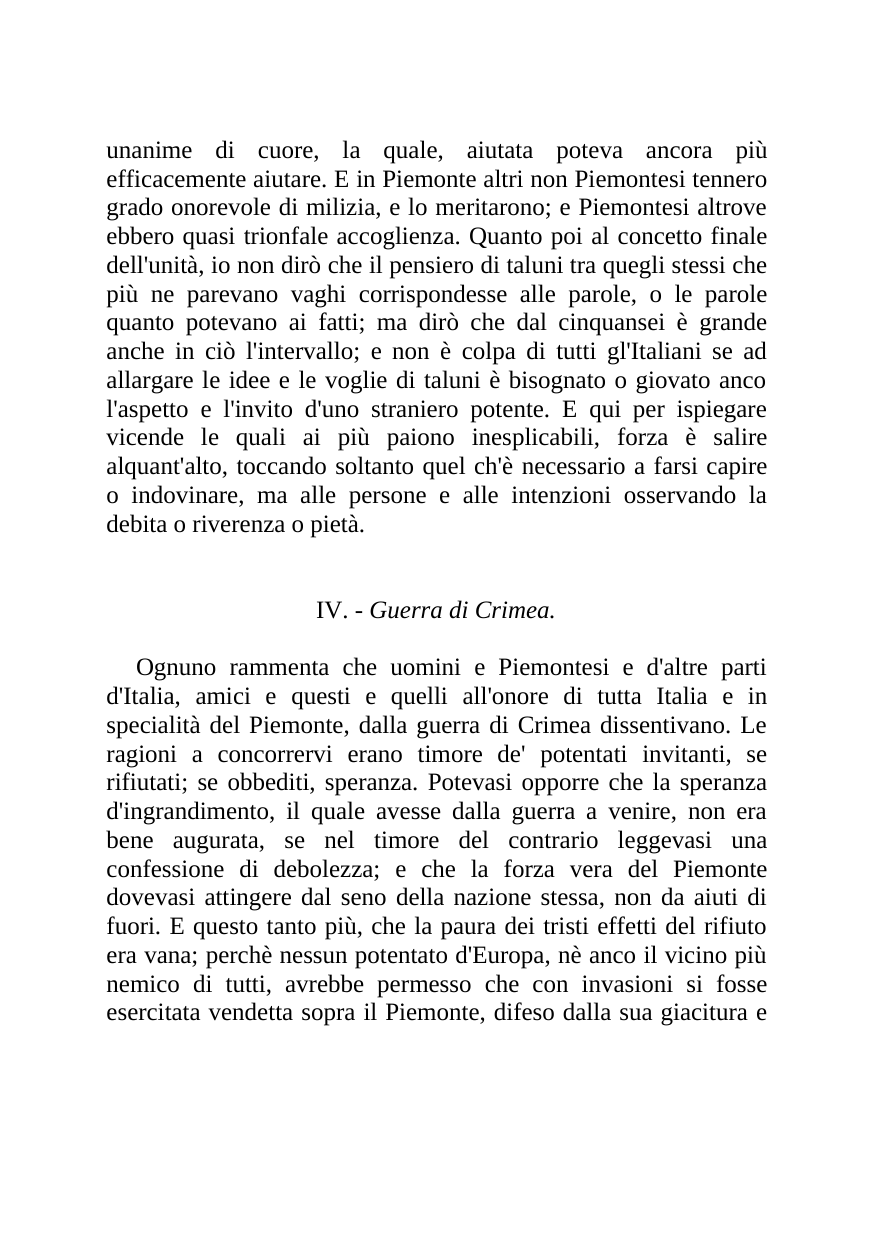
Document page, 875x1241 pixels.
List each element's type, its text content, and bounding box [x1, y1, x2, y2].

text unanime di cuore, la quale, aiutata poteva ancora più efficacemente aiutare. E in Piemonte altri non Piemontesi tennero grado onorevole di milizia, e lo meritarono; e Piemontesi altrove ebbero quasi trionfale accoglienza. Quanto poi al concetto finale dell'unità, io non dirò che il pensiero di taluni tra quegli stessi che più ne parevano vaghi corrispondesse alle parole, o le parole quanto potevano ai fatti; ma dirò che dal cinquansei è grande anche in ciò l'intervallo; e non è colpa di tutti gl'Italiani se ad allargare le idee e le voglie di taluni è bisognato o giovato anco l'aspetto e l'invito d'uno straniero potente. E qui per ispiegare vicende le quali ai più paiono inesplicabili, forza è salire alquant'alto, toccando soltanto quel ch'è necessario a farsi capire o indovinare, ma alle persone e alle intenzioni osservando la debita o riverenza o pietà. [106, 135, 768, 537]
text IV. - Guerra di Crimea. [106, 595, 768, 624]
text Ognuno rammenta che uomini e Piemontesi e d'altre parti d'Italia, amici e questi e quelli all'onore di tutta Italia e in specialità del Piemonte, dalla guerra di Crimea dissentivano. Le ragioni a concorrervi erano timore de' potentati invitanti, se rifiutati; se obbediti, speranza. Potevasi opporre che la speranza d'ingrandimento, il quale avesse dalla guerra a venire, non era bene augurata, se nel timore del contrario leggevasi una confessione di debolezza; e che la forza vera del Piemonte dovevasi attingere dal seno della nazione stessa, non da aiuti di fuori. E questo tanto più, che la paura dei tristi effetti del rifiuto era vana; perchè nessun potentato d'Europa, nè anco il vicino più nemico di tutti, avrebbe permesso che con invasioni si fosse esercitata vendetta sopra il Piemonte, difeso dalla sua giacitura e [106, 652, 768, 1026]
